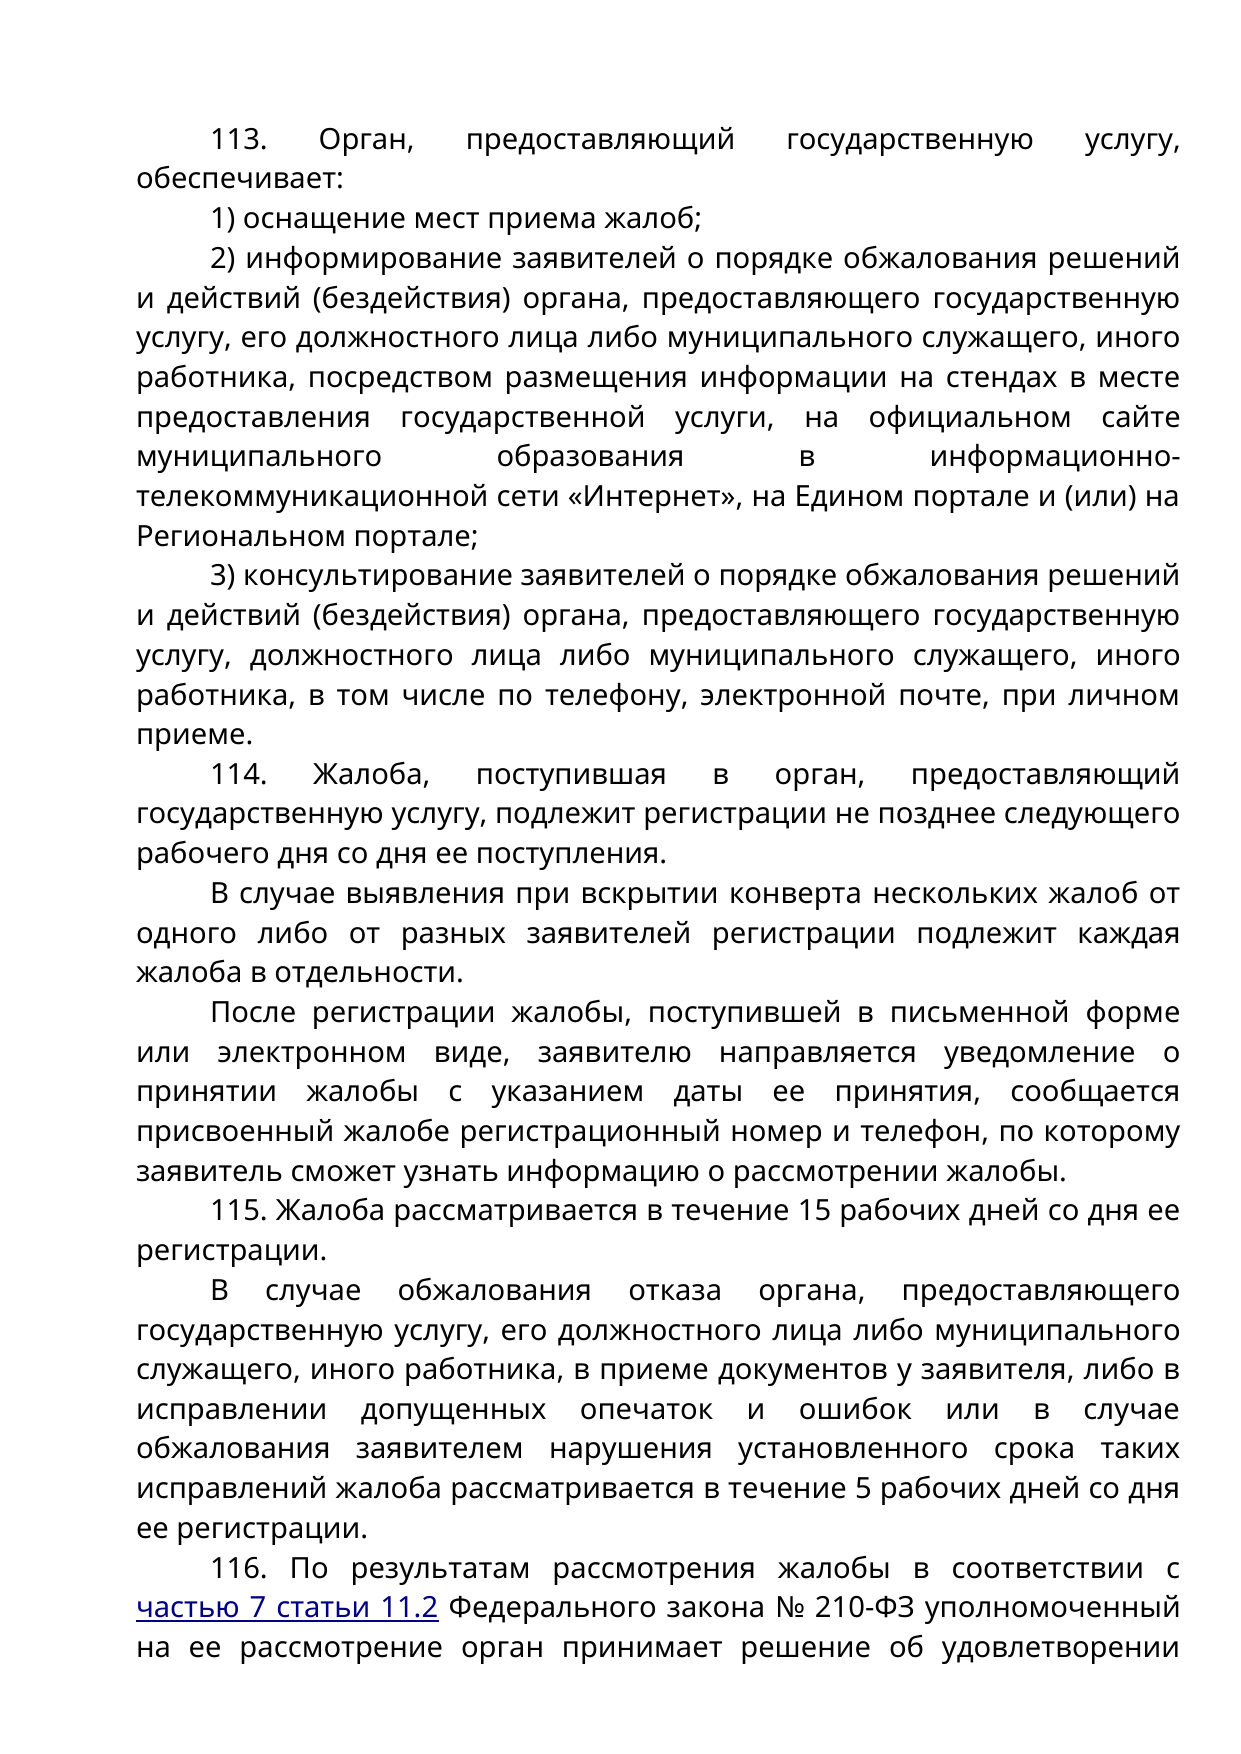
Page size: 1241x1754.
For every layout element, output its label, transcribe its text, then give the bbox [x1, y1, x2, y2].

text В случае выявления при вскрытии конверта нескольких жалоб от одного либо от разных заявителей регистрации подлежит каждая жалоба в отдельности. [136, 872, 1181, 991]
text 115. Жалоба рассматривается в течение 15 рабочих дней со дня ее регистрации. [136, 1190, 1181, 1269]
text 3) консультирование заявителей о порядке обжалования решений и действий (бездействия) органа, предоставляющего государственную услугу, должностного лица либо муниципального служащего, иного работника, в том числе по телефону, электронной почте, при личном приеме. [136, 555, 1181, 753]
text 114. Жалоба, поступившая в орган, предоставляющий государственную услугу, подлежит регистрации не позднее следующего рабочего дня со дня ее поступления. [136, 753, 1181, 872]
text 113. Орган, предоставляющий государственную услугу, обеспечивает: [136, 118, 1181, 197]
text 1) оснащение мест приема жалоб; [136, 197, 1181, 237]
text 116. По результатам рассмотрения жалобы в соответствии с частью 7 статьи 11.2 Федерального закона № 210-ФЗ уполномоченный на ее рассмотрение орган принимает решение об удовлетворении [136, 1547, 1181, 1666]
text 2) информирование заявителей о порядке обжалования решений и действий (бездействия) органа, предоставляющего государственную услугу, его должностного лица либо муниципального служащего, иного работника, посредством размещения информации на стендах в месте предоставления государственной услуги, на официальном сайте муниципального образования в информационно-телекоммуникационной сети «Интернет», на Едином портале и (или) на Региональном портале; [136, 237, 1181, 555]
text После регистрации жалобы, поступившей в письменной форме или электронном виде, заявителю направляется уведомление о принятии жалобы с указанием даты ее принятия, сообщается присвоенный жалобе регистрационный номер и телефон, по которому заявитель сможет узнать информацию о рассмотрении жалобы. [136, 991, 1181, 1190]
text В случае обжалования отказа органа, предоставляющего государственную услугу, его должностного лица либо муниципального служащего, иного работника, в приеме документов у заявителя, либо в исправлении допущенных опечаток и ошибок или в случае обжалования заявителем нарушения установленного срока таких исправлений жалоба рассматривается в течение 5 рабочих дней со дня ее регистрации. [136, 1269, 1181, 1547]
